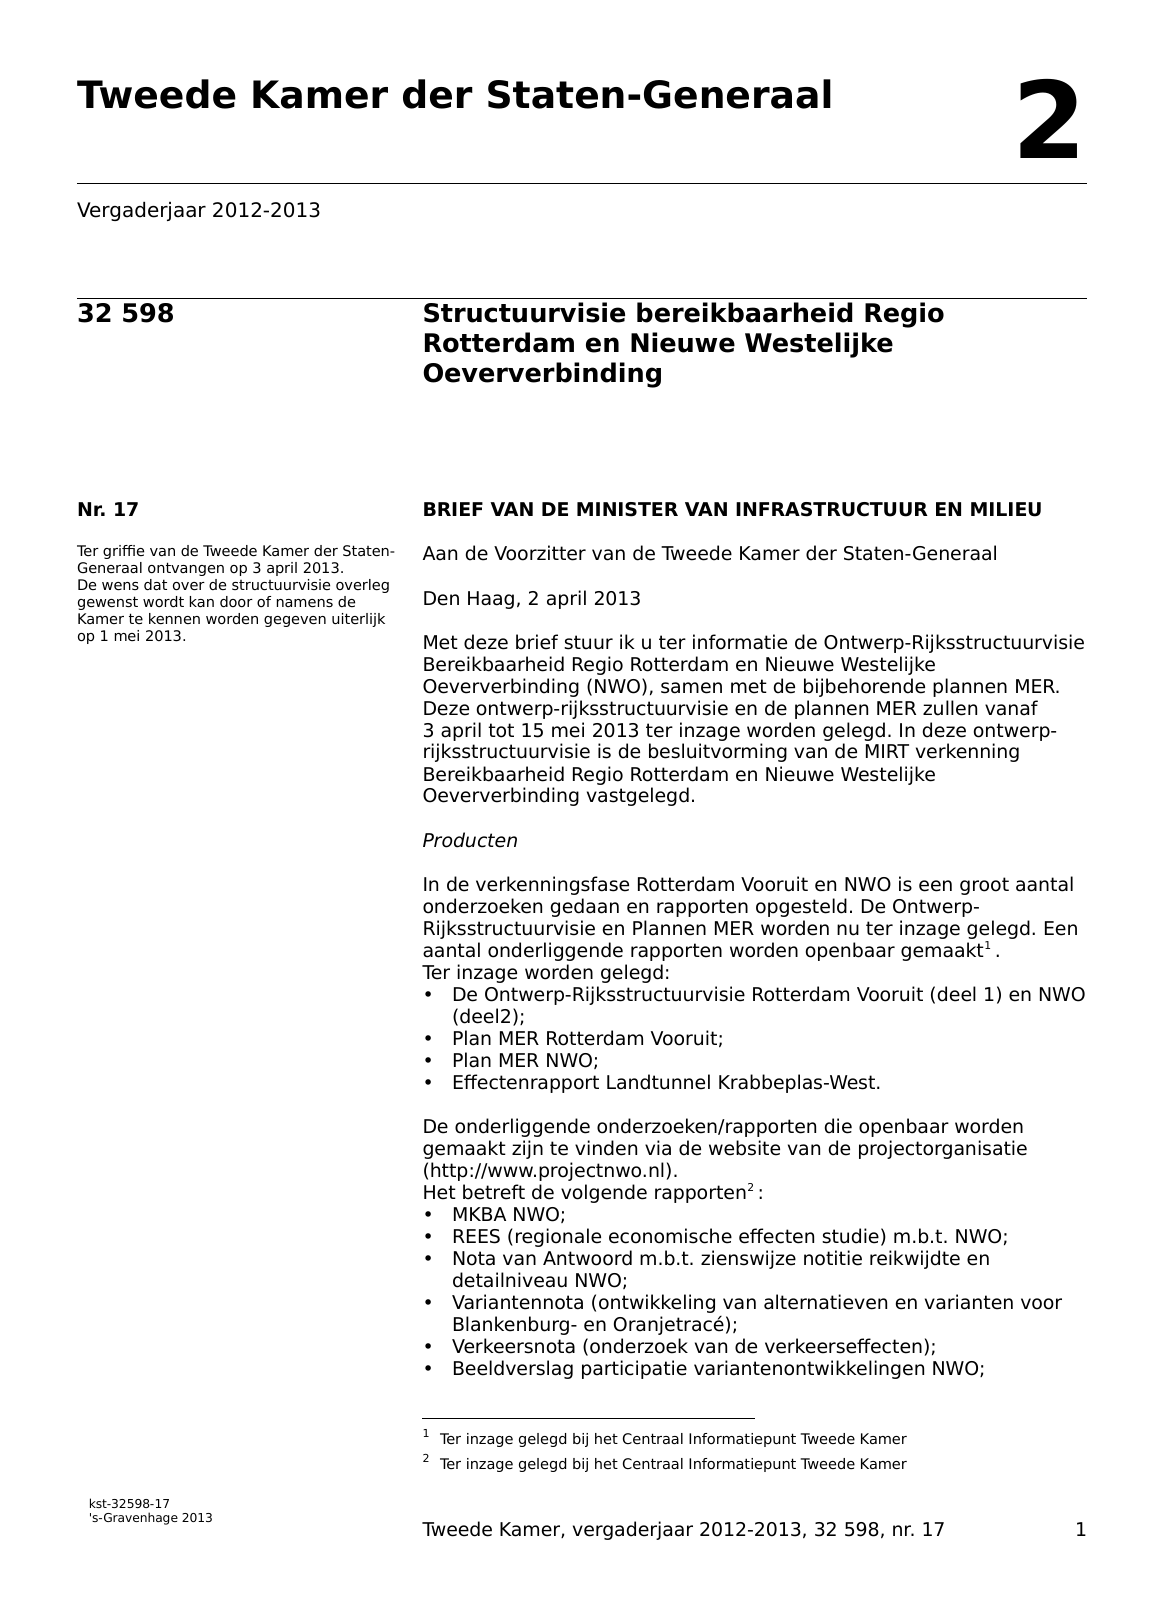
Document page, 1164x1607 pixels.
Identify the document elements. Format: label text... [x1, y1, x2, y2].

text • Plan MER NWO; [422, 1049, 1087, 1072]
text In de verkenningsfase Rotterdam Vooruit en NWO is een groot aantal onderzoeken gedaan en rapporten opgesteld. De Ontwerp-Rijksstructuurvisie en Plannen MER worden nu ter inzage gelegd. Een aantal onderliggende rapporten worden openbaar gemaakt. [422, 874, 1087, 962]
text Ter inzage gelegd bij het Centraal Informatiepunt Tweede Kamer [422, 1452, 1087, 1474]
text Het betreft de volgende rapporten: [422, 1182, 1087, 1204]
text • Nota van Antwoord m.b.t. zienswijze notitie reikwijdte en detailniveau NWO; [422, 1248, 1087, 1292]
table_cell Vergaderjaar 2012-2013 [77, 184, 1087, 298]
text • REES (regionale economische effecten studie) m.b.t. NWO; [422, 1226, 1087, 1248]
text De onderliggende onderzoeken/rapporten die openbaar worden gemaakt zijn te vinden via de website van de projectorganisatie (http://www.projectnwo.nl). [422, 1116, 1087, 1182]
text 's-Gravenhage 2013 [88, 1511, 323, 1525]
text • MKBA NWO; [422, 1204, 1087, 1226]
table_header Tweede Kamer der Staten-Generaal [77, 59, 886, 183]
text • Plan MER Rotterdam Vooruit; [422, 1028, 1087, 1049]
text • Verkeersnota (onderzoek van de verkeerseffecten); [422, 1336, 1087, 1357]
text • Beeldverslag participatie variantenontwikkelingen NWO; [422, 1357, 1087, 1379]
text Aan de Voorzitter van de Tweede Kamer der Staten-Generaal [422, 543, 1087, 565]
subtitle 32 598 Structuurvisie bereikbaarheid Regio Rotterdam en Nieuwe Westelijke Oeververbinding [77, 299, 1087, 388]
text • Effectenrapport Landtunnel Krabbeplas-West. [422, 1072, 1087, 1093]
table_header 2 [886, 59, 1087, 183]
text De wens dat over de structuurvisie overleg gewenst wordt kan door of namens de Kamer te kennen worden gegeven uiterlijk op 1 mei 2013. [77, 577, 399, 644]
text Ter griffie van de Tweede Kamer der Staten-Generaal ontvangen op 3 april 2013. [77, 543, 399, 577]
text • Variantennota (ontwikkeling van alternatieven en varianten voor Blankenburg- en Oranjetracé); [422, 1292, 1087, 1336]
text kst-32598-17 [88, 1497, 323, 1511]
text Ter inzage gelegd bij het Centraal Informatiepunt Tweede Kamer [422, 1427, 1087, 1449]
text Den Haag, 2 april 2013 [422, 587, 1087, 609]
subtitle Nr. 17 BRIEF VAN DE MINISTER VAN INFRASTRUCTUUR EN MILIEU [77, 499, 1087, 521]
text Ter inzage worden gelegd: [422, 962, 1087, 984]
subtitle Producten [422, 829, 1087, 852]
text Met deze brief stuur ik u ter informatie de Ontwerp-Rijksstructuurvisie Bereikbaarheid Regio Rotterdam en Nieuwe Westelijke Oeververbinding (NWO), samen met de bijbehorende plannen MER. Deze ontwerp-rijksstructuurvisie en de plannen MER zullen vanaf 3 april tot 15 mei 2013 ter inzage worden gelegd. In deze ontwerp-rijksstructuurvisie is de besluitvorming van de MIRT verkenning Bereikbaarheid Regio Rotterdam en Nieuwe Westelijke Oeververbinding vastgelegd. [422, 632, 1087, 807]
text • De Ontwerp-Rijksstructuurvisie Rotterdam Vooruit (deel 1) en NWO (deel2); [422, 984, 1087, 1028]
